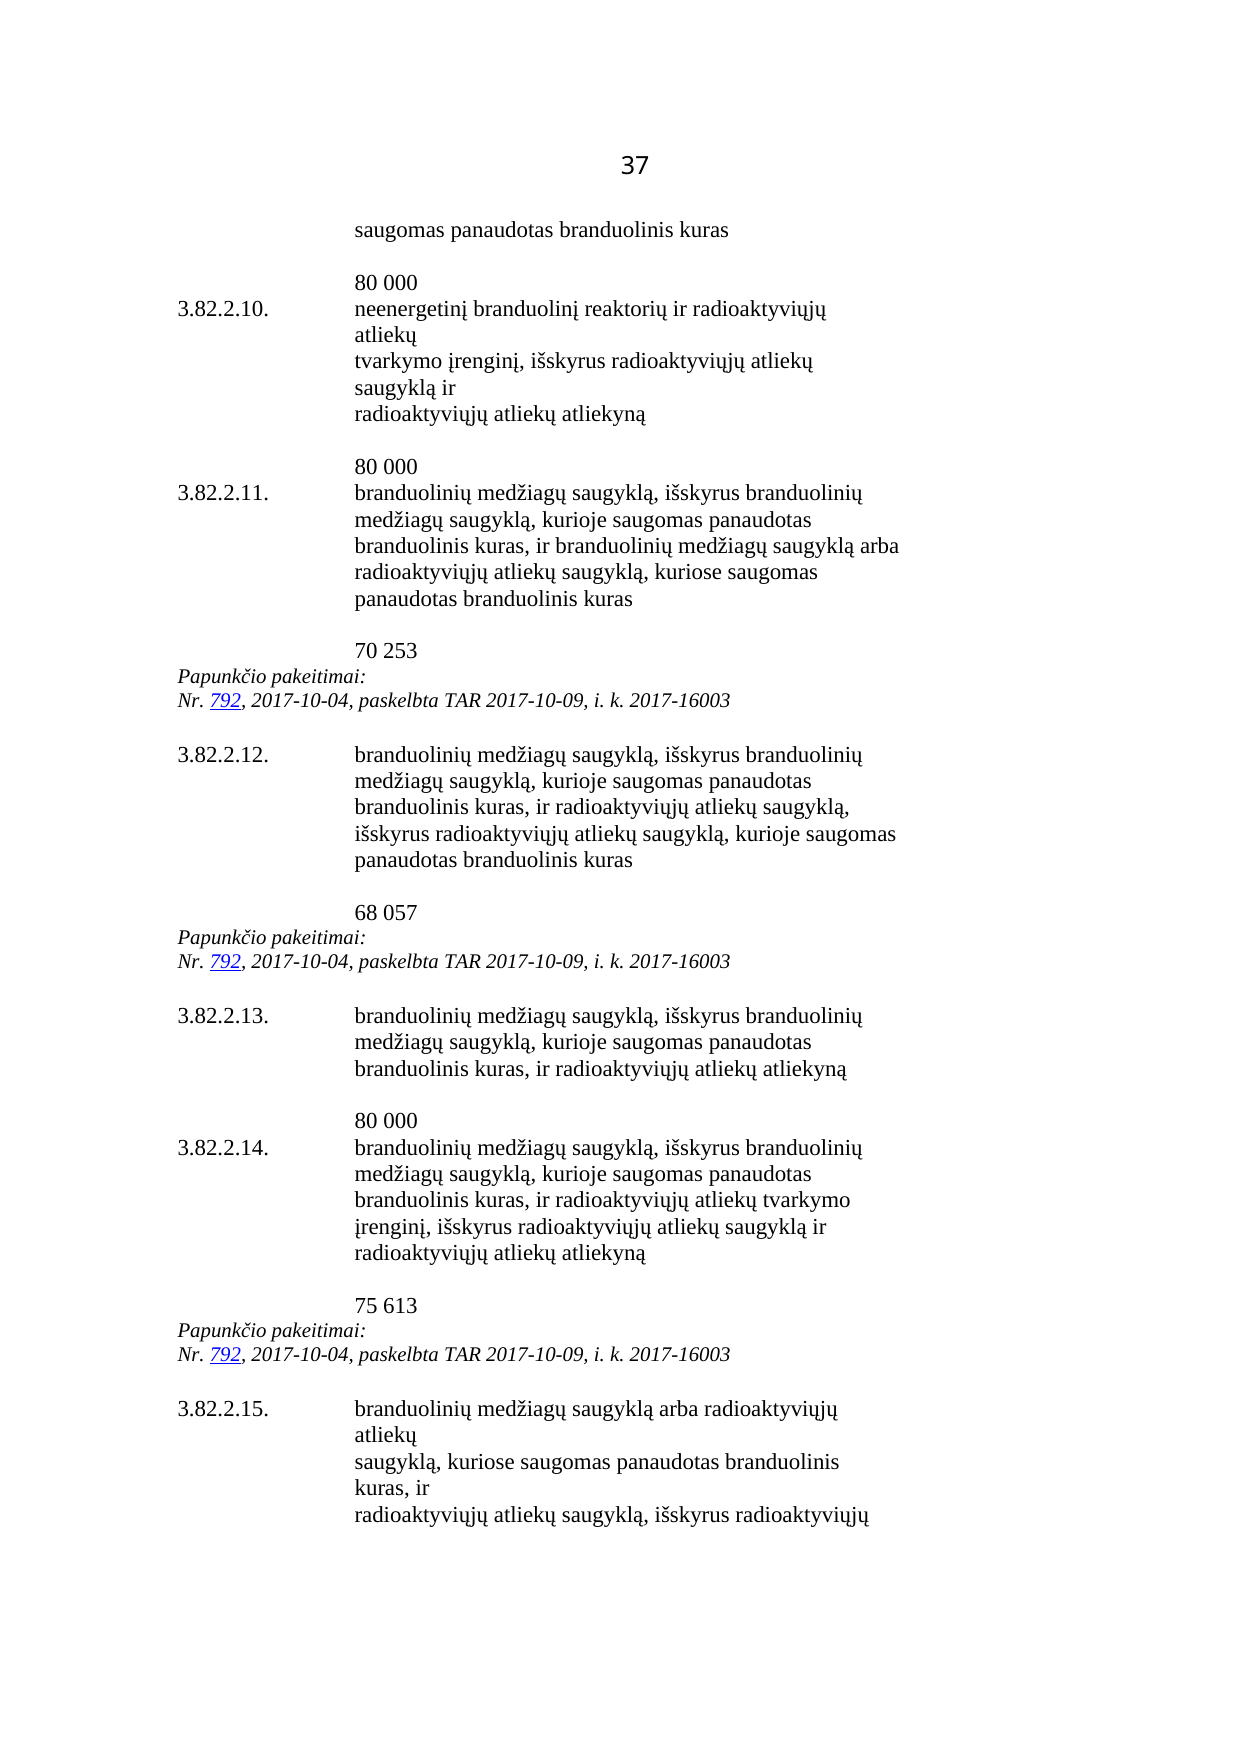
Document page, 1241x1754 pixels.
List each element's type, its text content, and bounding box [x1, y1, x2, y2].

text saugyklą, kuriose saugomas panaudotas branduolinis kuras, ir [354, 1448, 892, 1501]
text Papunkčio pakeitimai: [177, 925, 1093, 949]
text radioaktyviųjų atliekų saugyklą, išskyrus radioaktyviųjų [354, 1501, 892, 1527]
text Papunkčio pakeitimai: [177, 664, 1093, 688]
text 3.82.2.10. neenergetinį branduolinį reaktorių ir radioaktyviųjų atliekų [177, 295, 892, 348]
text 3.82.2.14. branduolinių medžiagų saugyklą, išskyrus branduolinių [177, 1134, 945, 1160]
text panaudotas branduolinis kuras 70 253 [354, 585, 945, 664]
text išskyrus radioaktyviųjų atliekų saugyklą, kurioje saugomas [354, 820, 945, 846]
text medžiagų saugyklą, kurioje saugomas panaudotas [354, 1028, 892, 1055]
text medžiagų saugyklą, kurioje saugomas panaudotas [354, 767, 945, 793]
text branduolinis kuras, ir radioaktyviųjų atliekų saugyklą, [354, 793, 945, 820]
text Nr. 792, 2017-10-04, paskelbta TAR 2017-10-09, i. k. 2017-16003 [177, 949, 1093, 973]
text Nr. 792, 2017-10-04, paskelbta TAR 2017-10-09, i. k. 2017-16003 [177, 688, 1093, 712]
text branduolinis kuras, ir radioaktyviųjų atliekų atliekyną 80 000 [354, 1055, 892, 1134]
text radioaktyviųjų atliekų atliekyną 75 613 [354, 1239, 945, 1318]
text įrenginį, išskyrus radioaktyviųjų atliekų saugyklą ir [354, 1213, 945, 1239]
text radioaktyviųjų atliekų atliekyną 80 000 [354, 400, 892, 479]
text tvarkymo įrenginį, išskyrus radioaktyviųjų atliekų saugyklą ir [354, 348, 892, 400]
text 3.82.2.12. branduolinių medžiagų saugyklą, išskyrus branduolinių [177, 741, 945, 767]
text medžiagų saugyklą, kurioje saugomas panaudotas [354, 506, 945, 532]
text Nr. 792, 2017-10-04, paskelbta TAR 2017-10-09, i. k. 2017-16003 [177, 1342, 1093, 1366]
text medžiagų saugyklą, kurioje saugomas panaudotas [354, 1160, 945, 1187]
text 3.82.2.15. branduolinių medžiagų saugyklą arba radioaktyviųjų atliekų [177, 1395, 892, 1448]
text branduolinis kuras, ir radioaktyviųjų atliekų tvarkymo [354, 1187, 945, 1213]
text radioaktyviųjų atliekų saugyklą, kuriose saugomas [354, 558, 945, 585]
text saugomas panaudotas branduolinis kuras 80 000 [354, 216, 892, 295]
text 3.82.2.13. branduolinių medžiagų saugyklą, išskyrus branduolinių [177, 1002, 892, 1028]
text branduolinis kuras, ir branduolinių medžiagų saugyklą arba [354, 532, 945, 558]
text 3.82.2.11. branduolinių medžiagų saugyklą, išskyrus branduolinių [177, 479, 945, 506]
text panaudotas branduolinis kuras 68 057 [354, 846, 945, 925]
text Papunkčio pakeitimai: [177, 1318, 1093, 1342]
